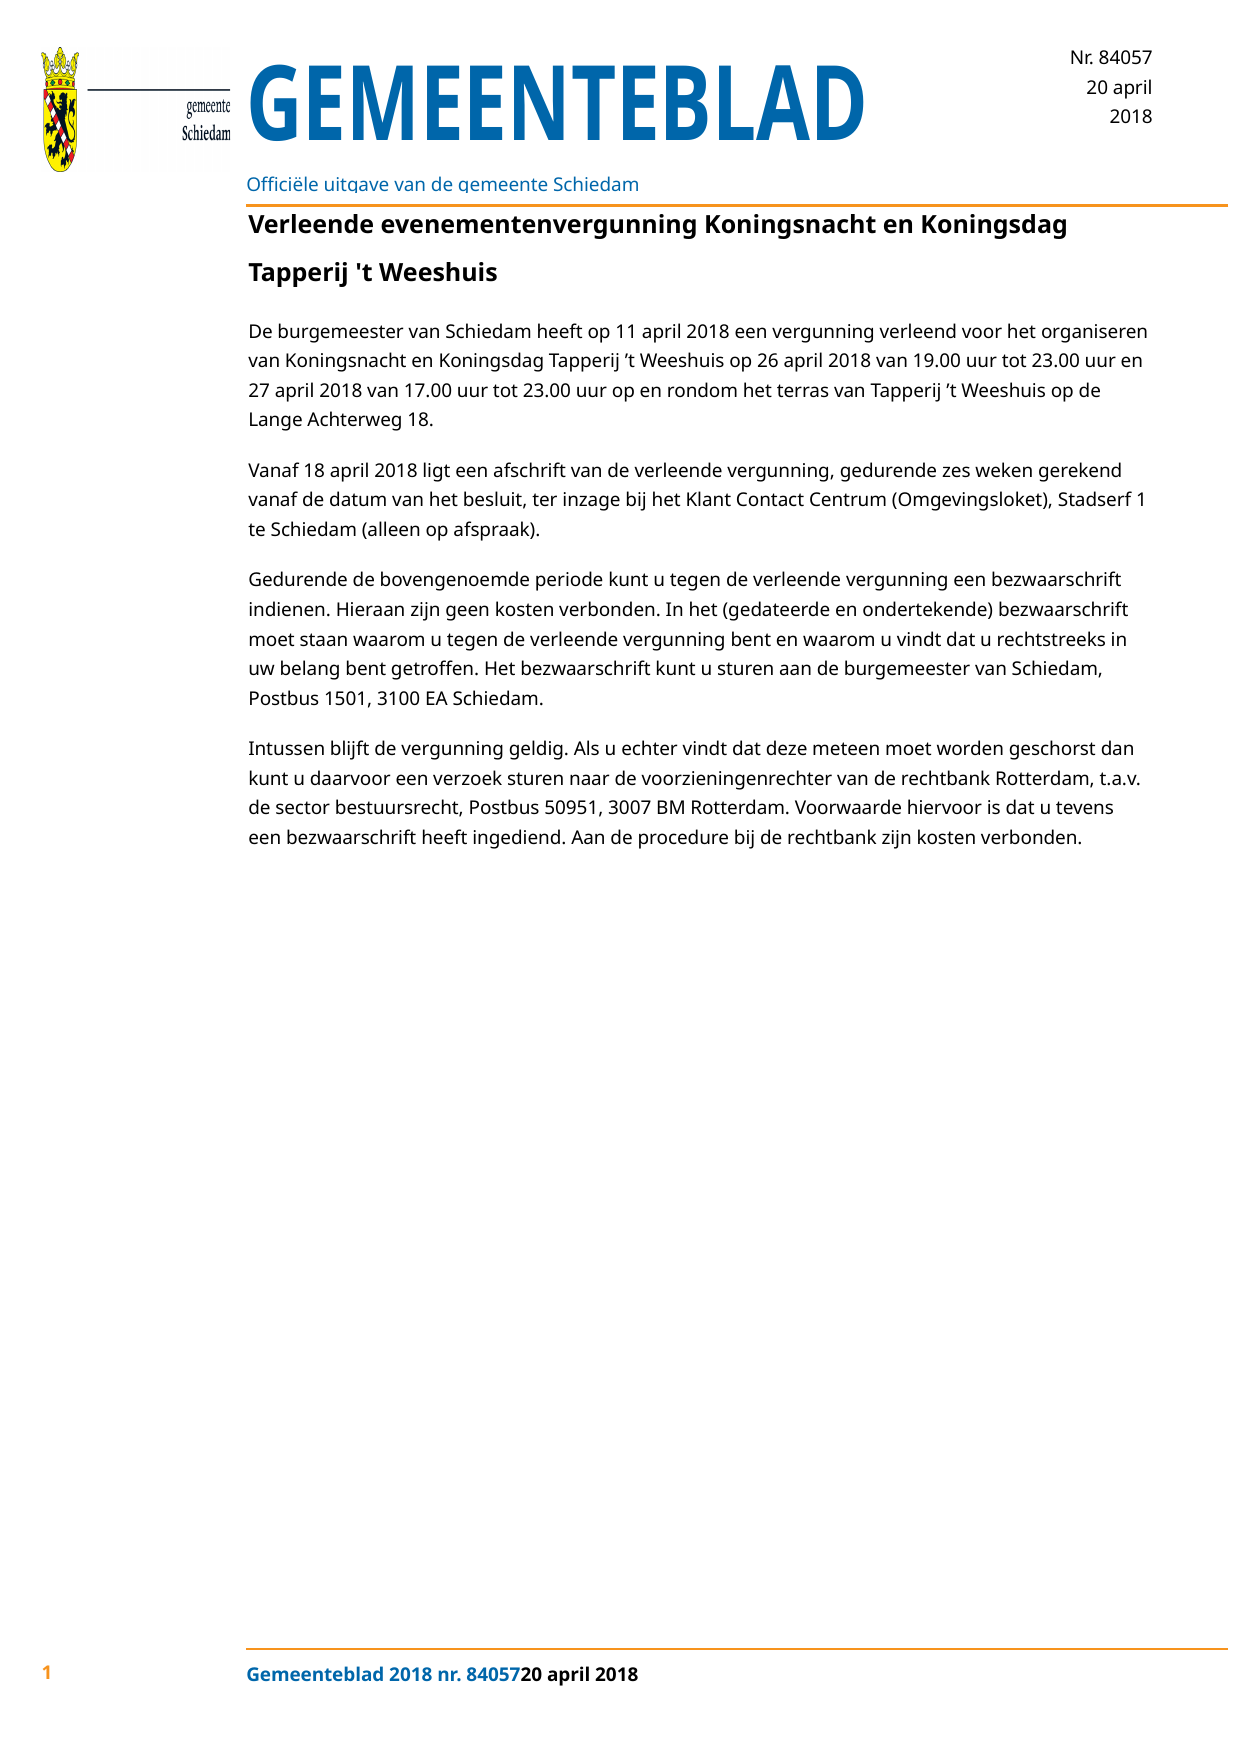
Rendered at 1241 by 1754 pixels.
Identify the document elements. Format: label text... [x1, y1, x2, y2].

text Vanaf 18 april 2018 ligt een afschrift van de verleende vergunning, gedurende zes weken gerekend vanaf de datum van het besluit, ter inzage bij het Klant Contact Centrum (Omgevingsloket), Stadserf 1 te Schiedam (alleen op afspraak). [248, 457, 1152, 542]
text Intussen blijft de vergunning geldig. Als u echter vindt dat deze meteen moet worden geschorst dan kunt u daarvoor een verzoek sturen naar de voorzieningenrechter van de rechtbank Rotterdam, t.a.v. de sector bestuursrecht, Postbus 50951, 3007 BM Rotterdam. Voorwaarde hiervoor is dat u tevens een bezwaarschrift heeft ingediend. Aan de procedure bij de rechtbank zijn kosten verbonden. [248, 735, 1152, 850]
text Verleende evenementenvergunning Koningsnacht en Koningsdag Tapperij 't Weeshuis [248, 207, 1152, 288]
picture [41, 47, 231, 172]
text De burgemeester van Schiedam heeft op 11 april 2018 een vergunning verleend voor het organiseren van Koningsnacht en Koningsdag Tapperij ’t Weeshuis op 26 april 2018 van 19.00 uur tot 23.00 uur en 27 april 2018 van 17.00 uur tot 23.00 uur op en rondom het terras van Tapperij ’t Weeshuis op de Lange Achterweg 18. [248, 318, 1152, 432]
text Gedurende de bovengenoemde periode kunt u tegen de verleende vergunning een bezwaarschrift indienen. Hieraan zijn geen kosten verbonden. In het (gedateerde en ondertekende) bezwaarschrift moet staan waarom u tegen de verleende vergunning bent en waarom u vindt dat u rechtstreeks in uw belang bent getroffen. Het bezwaarschrift kunt u sturen aan de burgemeester van Schiedam, Postbus 1501, 3100 EA Schiedam. [248, 567, 1152, 711]
